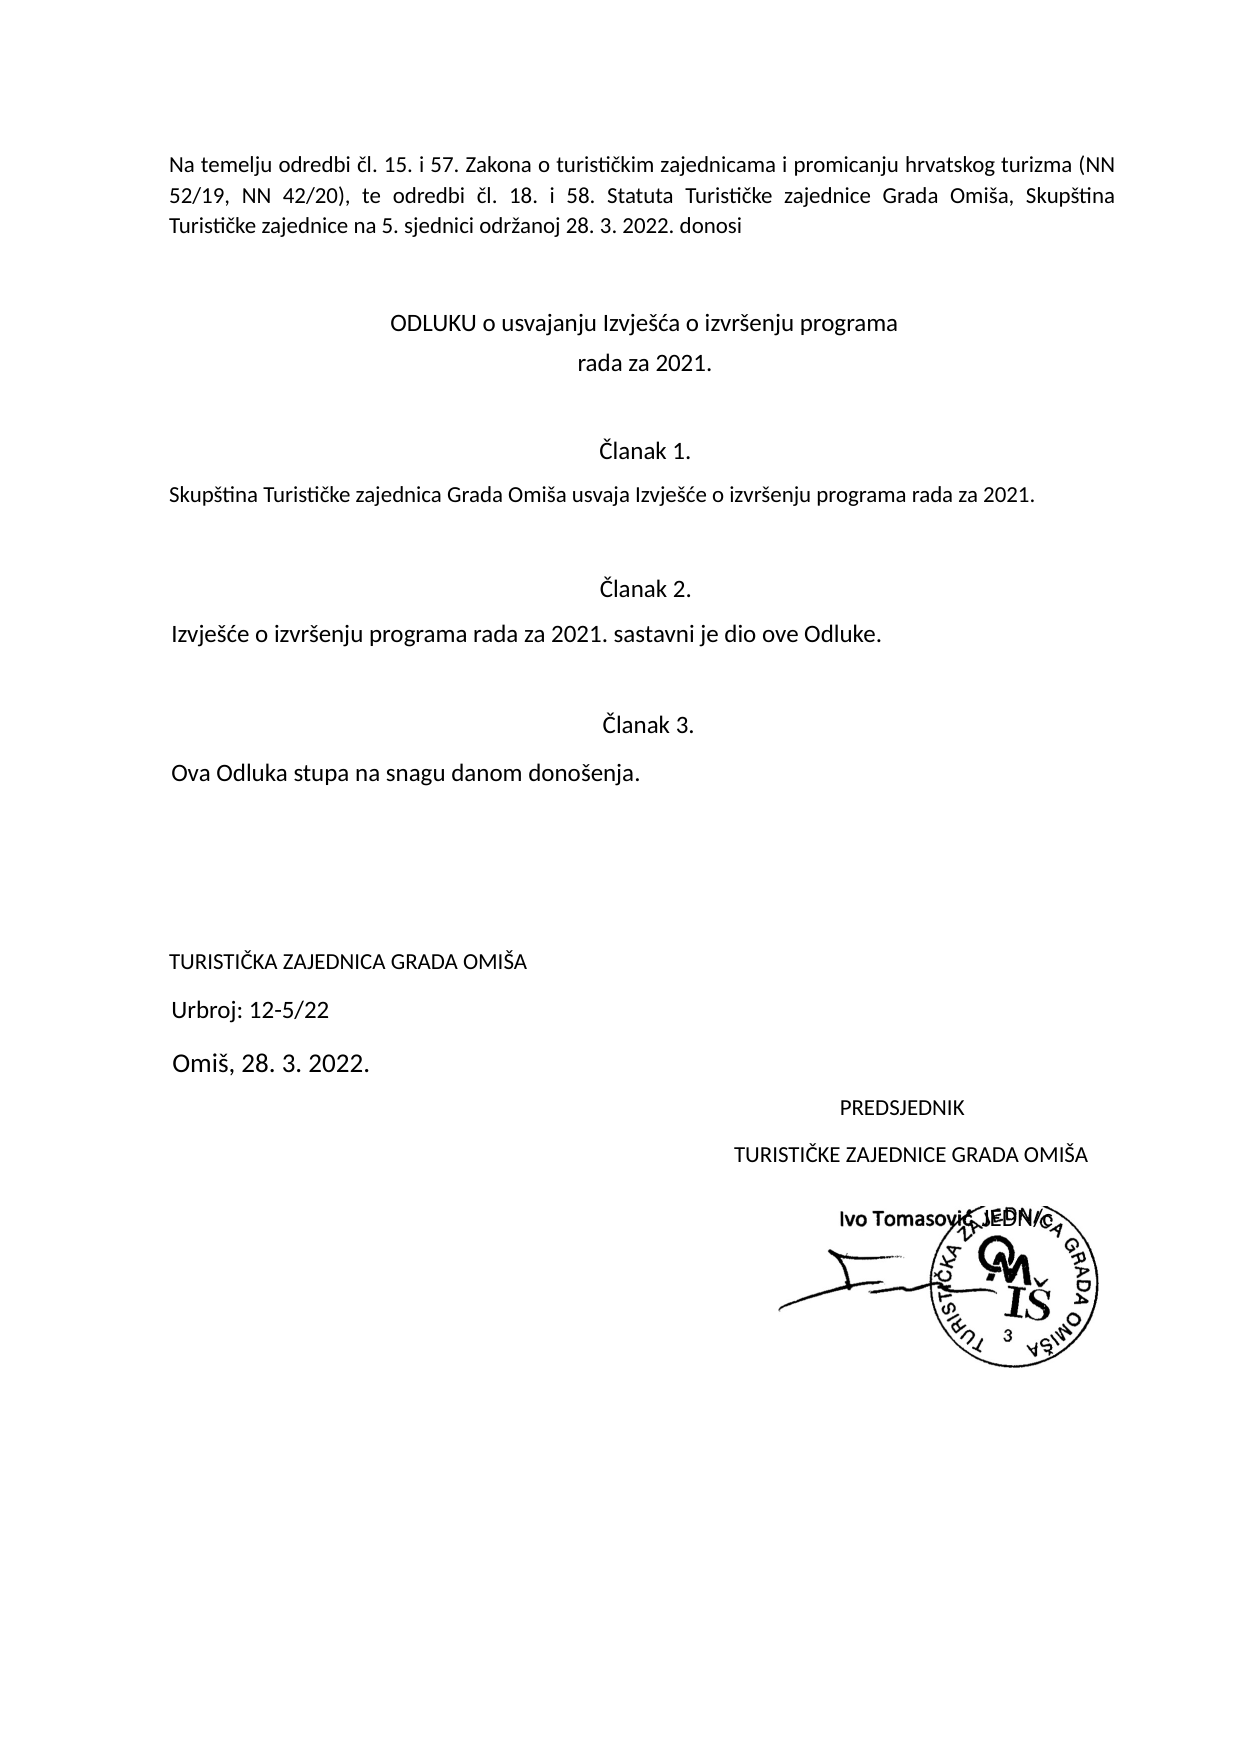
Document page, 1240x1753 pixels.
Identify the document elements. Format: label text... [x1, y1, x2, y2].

text Urbroj: 12-5/22 [171, 995, 1118, 1025]
text Skupština Turističke zajednica Grada Omiša usvaja Izvješće o izvršenju programa rada za 2021. [169, 480, 1118, 508]
text Članak 1. [380, 435, 910, 466]
text ODLUKU o usvajanju Izvješća o izvršenju programa rada za 2021. [380, 307, 908, 378]
text Članak 3. Ova Odluka stupa na snagu danom donošenja. [171, 709, 724, 788]
text Izvješće o izvršenju programa rada za 2021. sastavni je dio ove Odluke. [171, 618, 1118, 649]
text PREDSJEDNIK [839, 1093, 1118, 1121]
text Članak 2. [380, 573, 911, 603]
text Omiš, 28. 3. 2022. [172, 1046, 1118, 1079]
text TURISTIČKA ZAJEDNICA GRADA OMIŠA [169, 947, 1118, 975]
text Na temelju odredbi čl. 15. i 57. Zakona o turističkim zajednicama i promicanju hrvatskog turizma (NN 52/19, NN 42/20), te odredbi čl. 18. i 58. Statuta Turističke zajednice Grada Omiša, Skupština Turističke zajednice na 5. sjednici održanoj 28. 3. 2022. donosi [169, 150, 1118, 239]
subtitle TURISTIČKE ZAJEDNICE GRADA OMIŠA [170, 1141, 1088, 1168]
